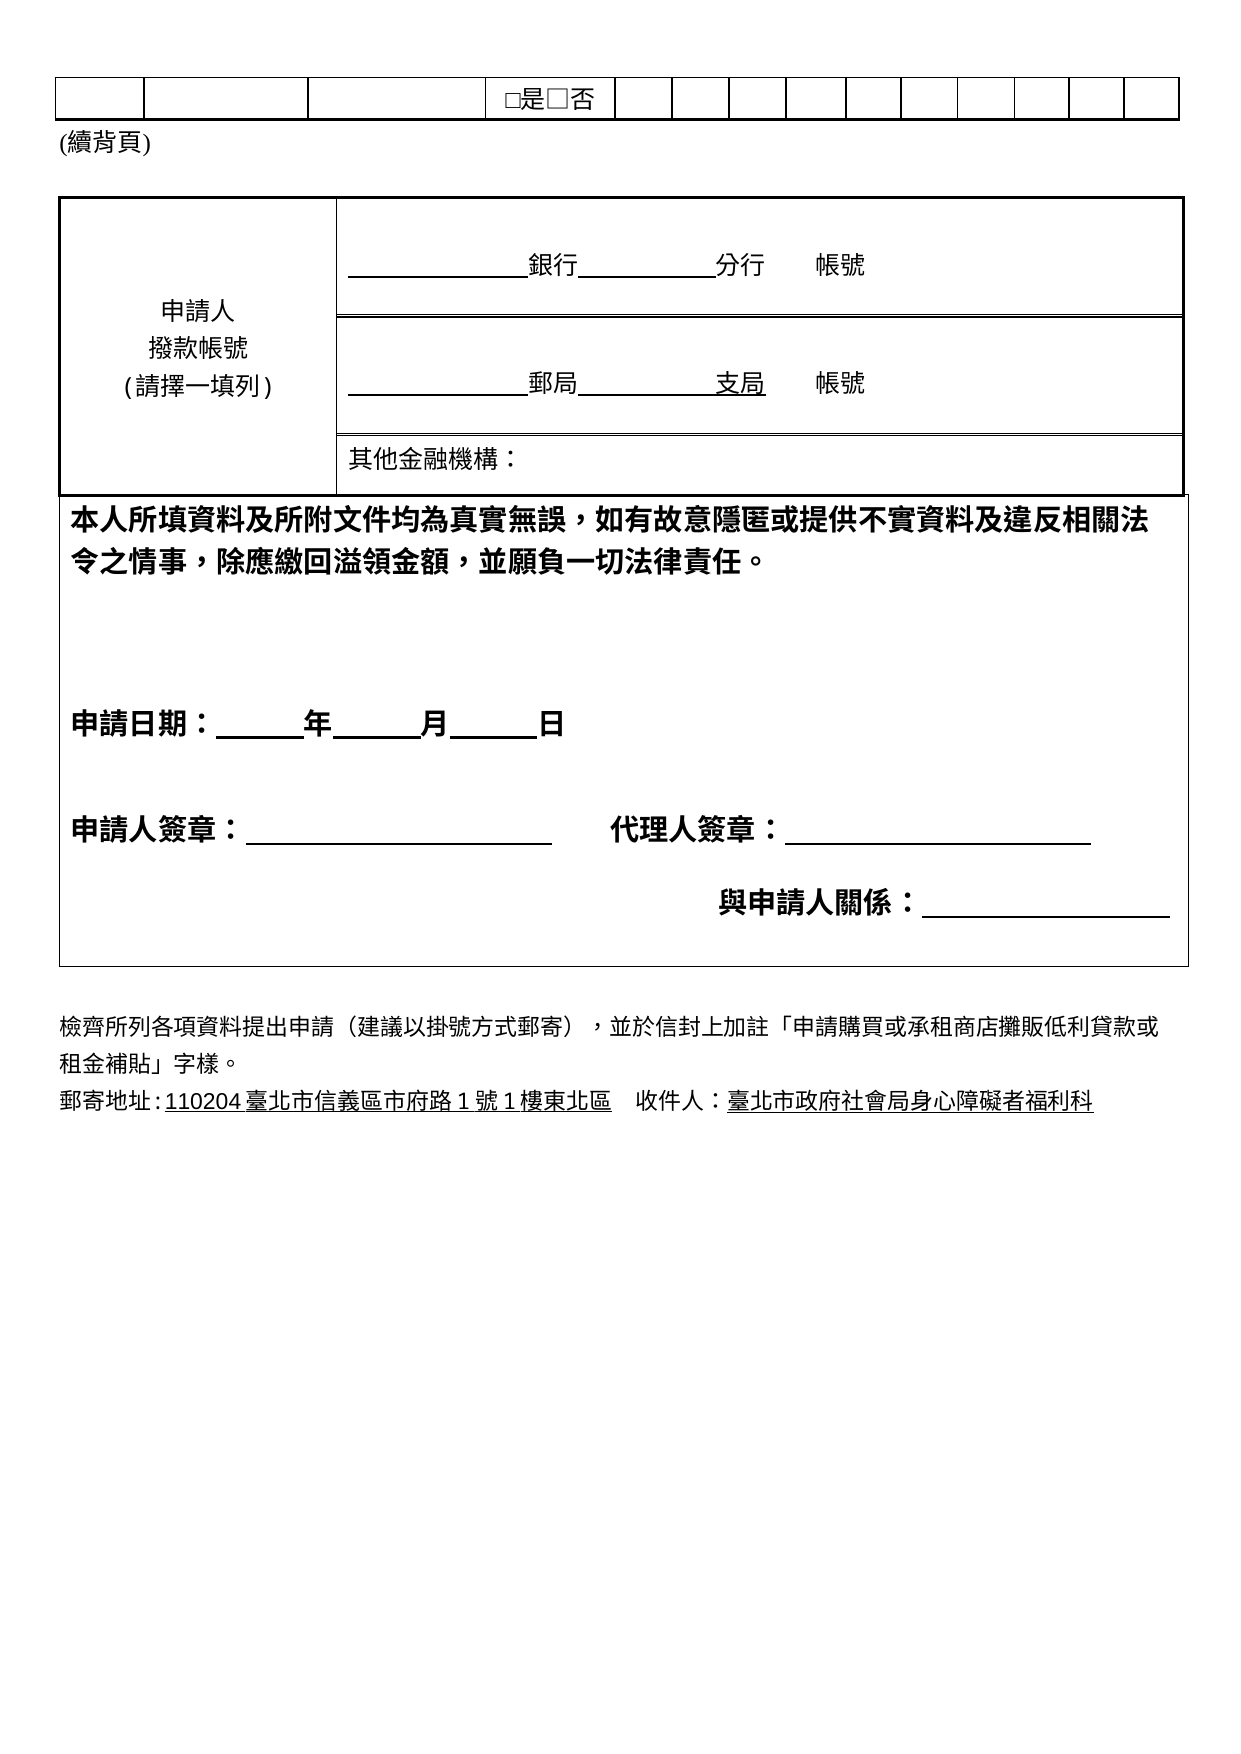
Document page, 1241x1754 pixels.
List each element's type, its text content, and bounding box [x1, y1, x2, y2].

table_header 申請人 撥款帳號 (請擇一填列) [61, 199, 336, 493]
table_cell [730, 78, 785, 118]
table_cell [56, 78, 143, 118]
table_cell [958, 78, 1014, 118]
table_cell 本人所填資料及所附文件均為真實無誤，如有故意隱匿或提供不實資料及違反相關法令之情事，除應繳回溢領金額，並願負一切法律責任。 申請日期： 年 月 日 申請人簽章： 代理人簽章： 與申請人關係： [60, 495, 1188, 966]
table_cell [145, 78, 307, 118]
table_cell [673, 78, 728, 118]
table_cell 其他金融機構： [337, 436, 1182, 493]
text (續背頁) [59, 121, 1181, 159]
table_cell [787, 78, 845, 118]
table_cell [309, 78, 485, 118]
table_cell [1180, 77, 1185, 118]
table_cell [847, 78, 900, 118]
table_cell [616, 78, 671, 118]
table_cell □是□否 [486, 78, 614, 118]
table_header 銀行 分行 帳號 [337, 199, 1182, 314]
table_cell [1070, 78, 1123, 118]
text 郵寄地址:110204臺北市信義區市府路1號1樓東北區 收件人：臺北市政府社會局身心障礙者福利科 [59, 1079, 1181, 1117]
table_cell [902, 78, 957, 118]
table_cell [1125, 78, 1178, 118]
table_cell 郵局 支局 帳號 [337, 318, 1182, 432]
table_cell [1015, 78, 1068, 118]
text 檢齊所列各項資料提出申請（建議以掛號方式郵寄），並於信封上加註「申請購買或承租商店攤販低利貸款或租金補貼」字樣。 [59, 1004, 1181, 1079]
